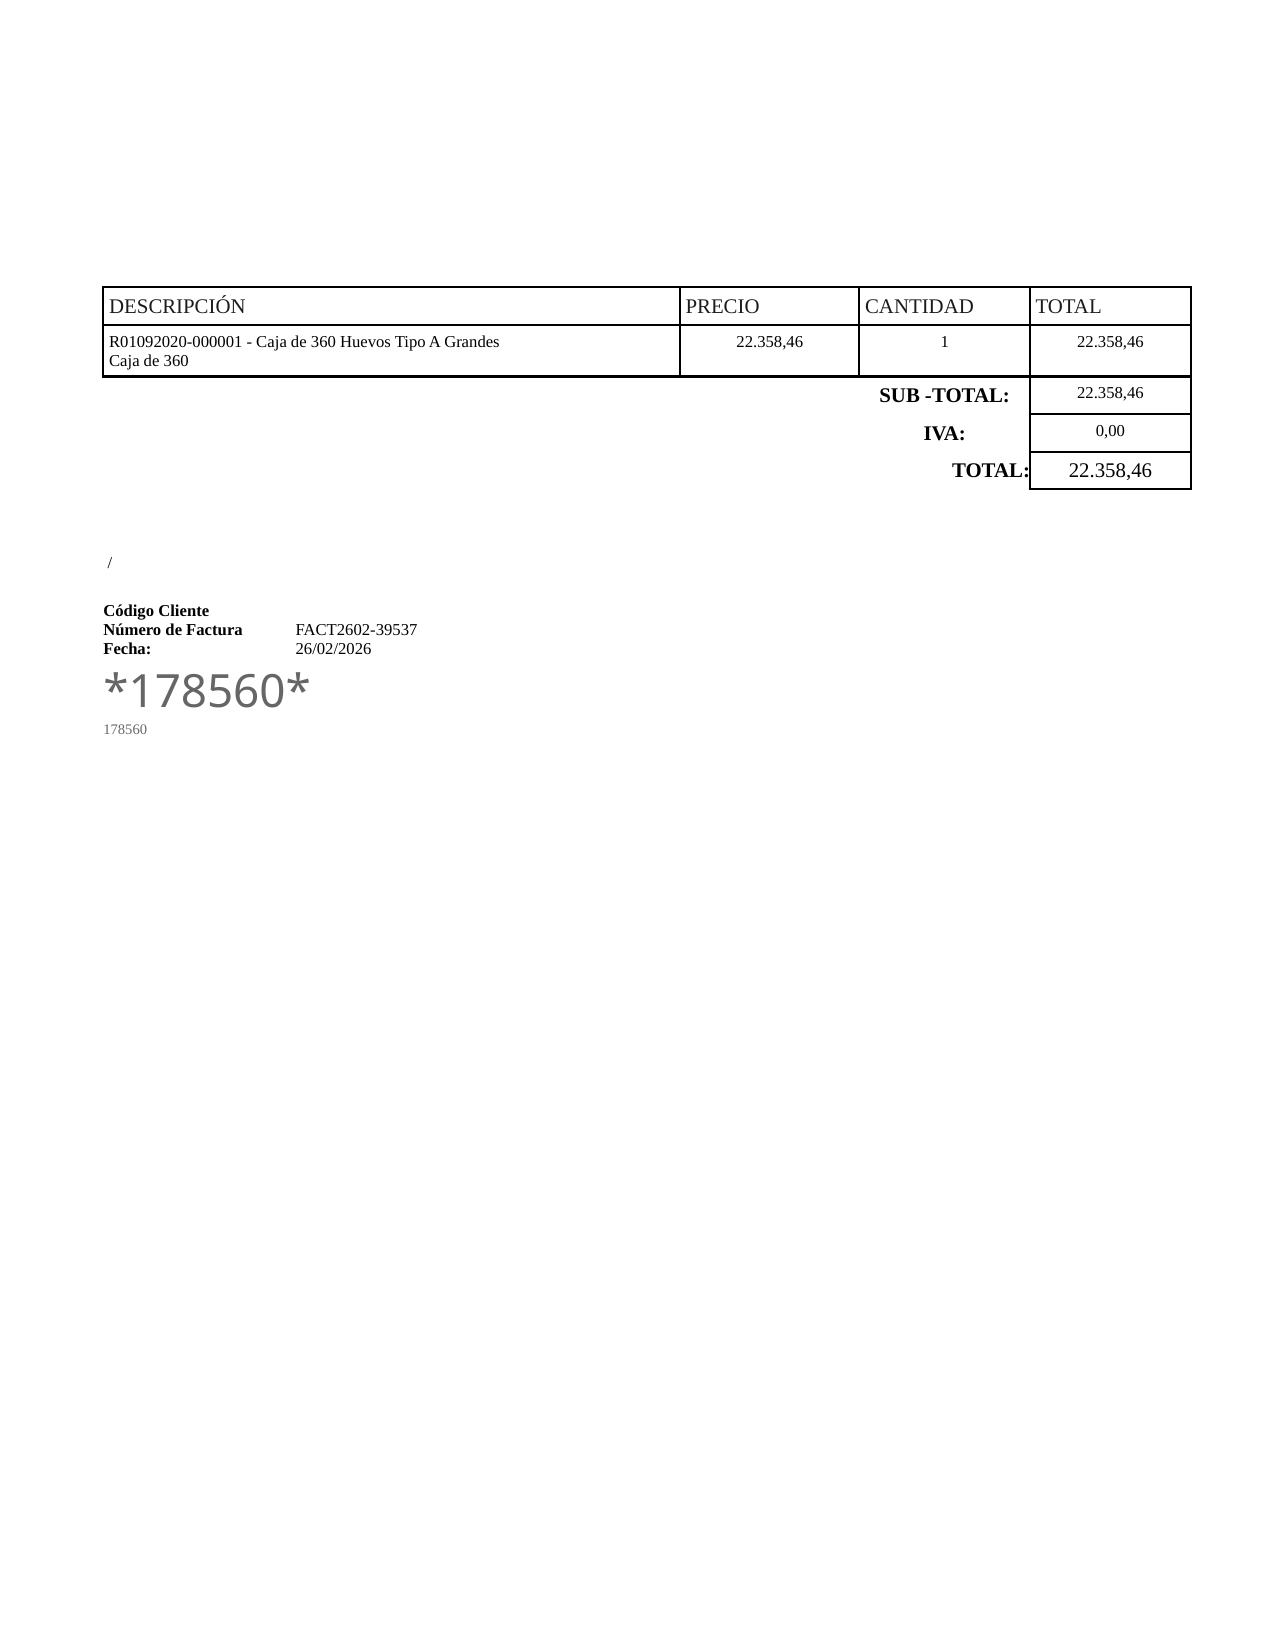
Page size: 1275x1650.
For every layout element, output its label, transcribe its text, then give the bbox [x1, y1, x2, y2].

text *178560* [103, 658, 1137, 721]
table_cell Fecha: [103, 639, 295, 658]
table_cell 1 [860, 326, 1029, 375]
table_header PRECIO [681, 288, 858, 323]
table_cell 22.358,46 [1031, 453, 1190, 488]
table_cell 22.358,46 [1031, 378, 1190, 413]
table_cell IVA: [859, 413, 1029, 451]
table_header TOTAL [1031, 288, 1190, 323]
table_header CANTIDAD [860, 288, 1029, 323]
table_cell 26/02/2026 [295, 639, 517, 658]
table_cell 0,00 [1031, 415, 1190, 451]
table_cell SUB -TOTAL: [859, 378, 1029, 413]
table_cell R01092020-000001 - Caja de 360 Huevos Tipo A Grandes Caja de 360 [104, 326, 679, 375]
table_cell FACT2602-39537 [295, 620, 517, 639]
table_cell 22.358,46 [681, 326, 858, 375]
table_header [295, 601, 517, 620]
table_cell [103, 378, 859, 488]
table_cell [103, 514, 858, 533]
table_cell TOTAL: [859, 451, 1029, 488]
table_header DESCRIPCIÓN [104, 288, 679, 323]
table_cell 22.358,46 [1031, 326, 1190, 375]
table_header Código Cliente [103, 601, 295, 620]
text 178560 [103, 721, 1137, 737]
table_cell [103, 534, 858, 553]
table_cell Número de Factura [103, 620, 295, 639]
table_header [103, 490, 858, 514]
table_cell / [103, 553, 858, 572]
